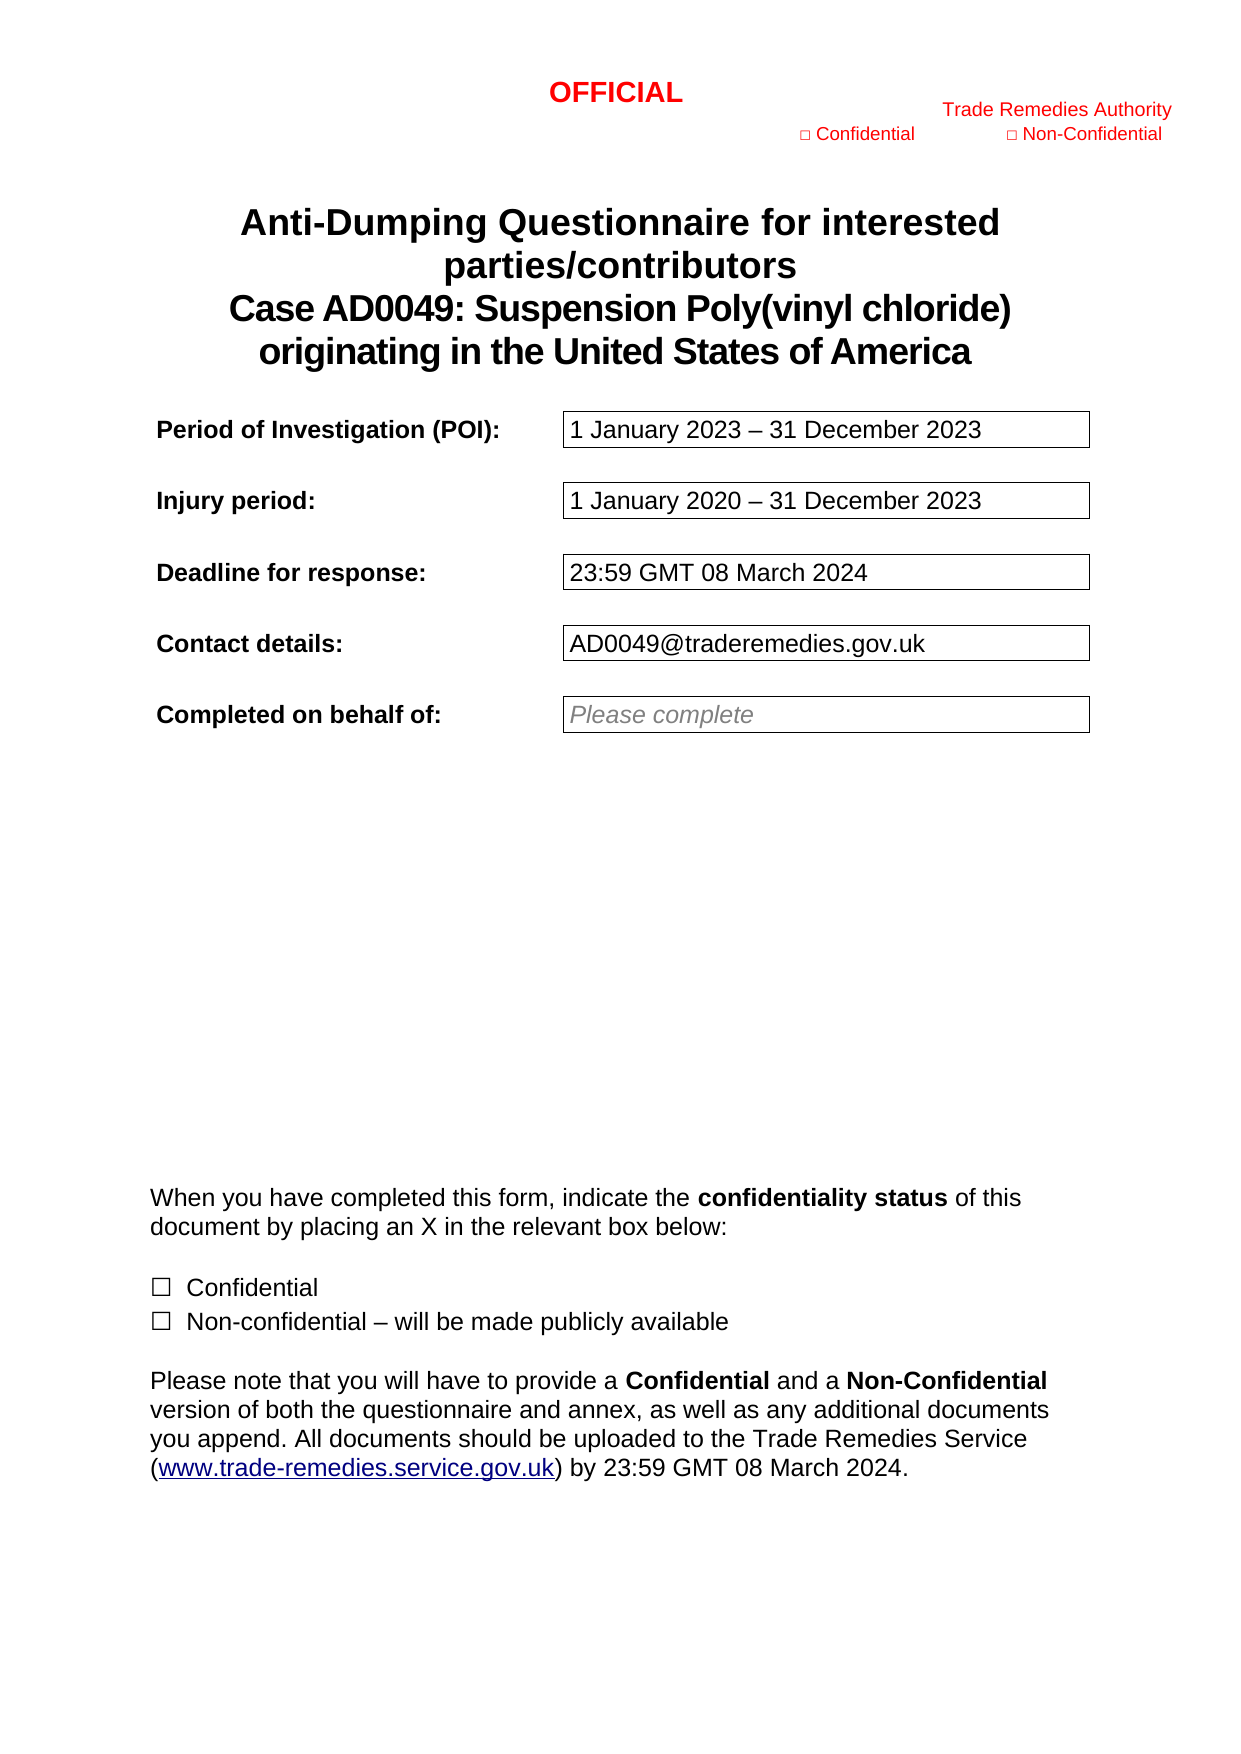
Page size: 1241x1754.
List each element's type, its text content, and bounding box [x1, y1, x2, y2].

text ☐ Confidential [150, 1269, 1090, 1303]
table_cell Contact details: [150, 625, 563, 660]
text Anti-Dumping Questionnaire for interested parties/contributors [150, 200, 1090, 286]
text When you have completed this form, indicate the confidentiality status of this document by placing an X in the relevant box below: [150, 1183, 1090, 1241]
table_cell Completed on behalf of: [150, 696, 563, 732]
table_cell [564, 661, 1089, 696]
table_header Period of Investigation (POI): [150, 411, 563, 447]
table_cell [564, 448, 1089, 482]
table_cell [150, 518, 563, 553]
table_cell [564, 519, 1089, 553]
text ☐ Non-confidential – will be made publicly available [150, 1303, 1090, 1337]
table_cell [150, 660, 563, 696]
table_cell Deadline for response: [150, 554, 563, 589]
table_cell 23:59 GMT 08 March 2024 [564, 555, 1089, 589]
table_cell 1 January 2020 – 31 December 2023 [564, 483, 1089, 518]
table_header 1 January 2023 – 31 December 2023 [564, 412, 1089, 447]
table_cell AD0049@traderemedies.gov.uk [564, 626, 1089, 660]
table_cell Injury period: [150, 482, 563, 518]
table_cell Please complete [564, 697, 1089, 732]
table_cell [564, 590, 1089, 625]
table_cell [150, 589, 563, 625]
table_cell [150, 447, 563, 482]
text Please note that you will have to provide a Confidential and a Non-Confidential version of both the questionnaire and annex, as well as any additional documents you append. All documents should be uploaded to the Trade Remedies Service (www.trade-remedies.service.gov.uk) by 23:59 GMT 08 March 2024. [150, 1366, 1090, 1481]
title Case AD0049: Suspension Poly(vinyl chloride) originating in the United States of America [150, 286, 1090, 373]
